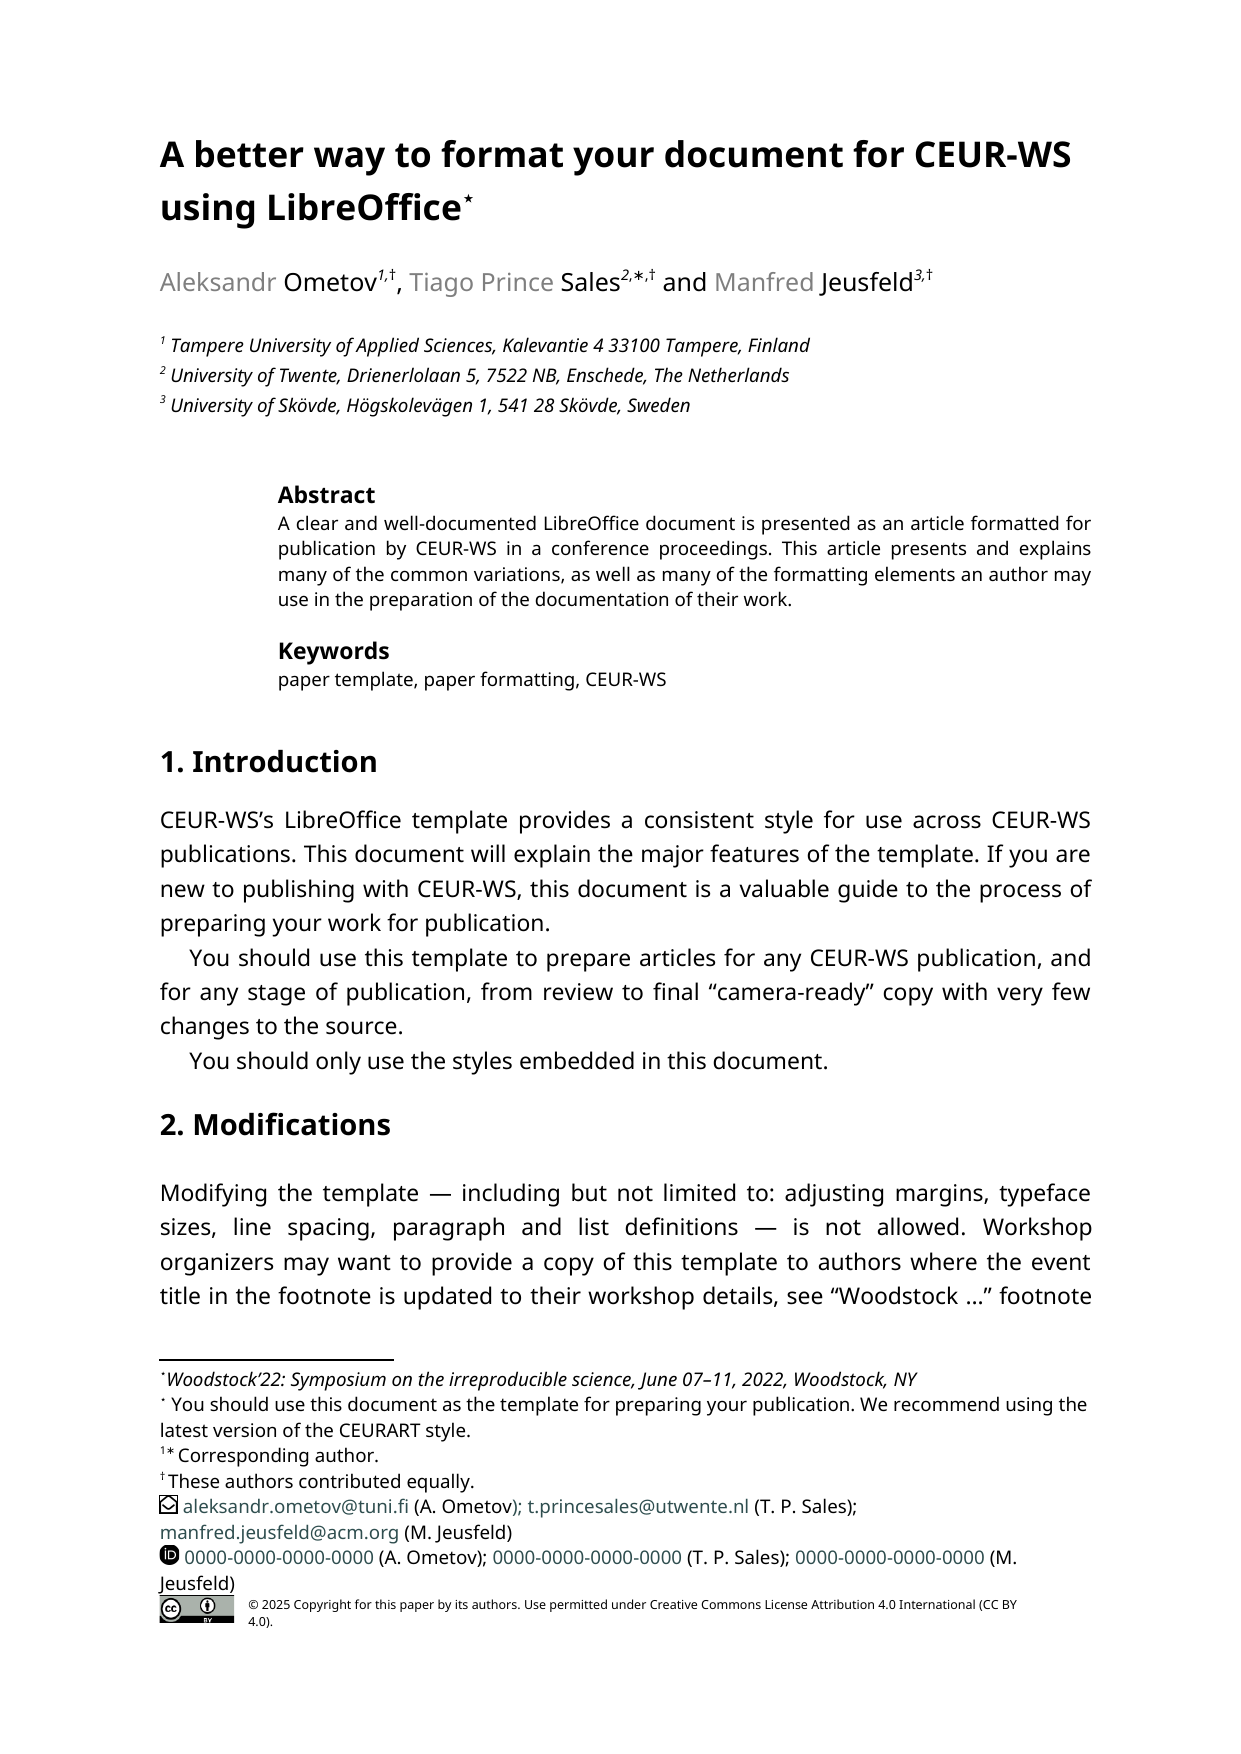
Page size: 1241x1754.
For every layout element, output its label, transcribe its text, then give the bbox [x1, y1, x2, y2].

text You should only use the styles embedded in this document. [159, 1045, 1093, 1076]
title Abstract [278, 479, 1093, 510]
picture [159, 1545, 180, 1565]
text 2 University of Twente, Drienerlolaan 5, 7522 NB, Enschede, The Netherlands [159, 362, 1093, 388]
text You should use this template to prepare articles for any CEUR-WS publication, and for any stage of publication, from review to final “camera-ready” copy with very few changes to the source. [159, 942, 1093, 1042]
text CEUR-WS’s LibreOffice template provides a consistent style for use across CEUR-WS publications. This document will explain the major features of the template. If you are new to publishing with CEUR-WS, this document is a valuable guide to the process of preparing your work for publication. [159, 804, 1093, 938]
text ∗ Corresponding author. [159, 1443, 1093, 1468]
text † These authors contributed equally. [159, 1468, 1093, 1494]
text aleksandr.ometov@tuni.fi (A. Ometov); t.princesales@utwente.nl (T. P. Sales); manfred.jeusfeld@acm.org (M. Jeusfeld) [159, 1494, 1093, 1545]
title Keywords [278, 635, 1093, 666]
text 0000-0000-0000-0000 (A. Ometov); 0000-0000-0000-0000 (T. P. Sales); 0000-0000-0000-0000 (M. Jeusfeld) [159, 1545, 1093, 1596]
text paper template, paper formatting, CEUR-WS [159, 666, 1093, 692]
subtitle Modifications [159, 1104, 1093, 1144]
text ⋆ You should use this document as the template for preparing your publication. We recommend using the latest version of the CEURART style. [159, 1392, 1093, 1443]
title Woodstock’22: Symposium on the irreproducible science, June 07–11, 2022, Woodstock, NY [159, 1366, 1093, 1392]
text A clear and well-documented LibreOffice document is presented as an article formatted for publication by CEUR-WS in a conference proceedings. This article presents and explains many of the common variations, as well as many of the formatting elements an author may use in the preparation of the documentation of their work. [278, 510, 1093, 612]
table_header [159, 1596, 249, 1630]
text 1 Tampere University of Applied Sciences, Kalevantie 4 33100 Tampere, Finland [159, 333, 1093, 358]
text Aleksandr Ometov1,†, Tiago Prince Sales2,∗,† and Manfred Jeusfeld3,† [159, 265, 1093, 299]
subtitle Introduction [159, 742, 1093, 781]
text 3 University of Skövde, Högskolevägen 1, 541 28 Skövde, Sweden [159, 392, 1093, 418]
picture [160, 1496, 177, 1513]
text Modifying the template — including but not limited to: adjusting margins, typeface sizes, line spacing, paragraph and list definitions — is not allowed. Workshop organizers may want to provide a copy of this template to authors where the event title in the footnote is updated to their workshop details, see “Woodstock …” footnote [159, 1177, 1093, 1311]
table_header © 2025 Copyright for this paper by its authors. Use permitted under Creative Commons License Attribution 4.0 International (CC BY 4.0). [249, 1596, 1042, 1630]
title A better way to format your document for CEUR-WS using LibreOffice [159, 130, 1093, 231]
